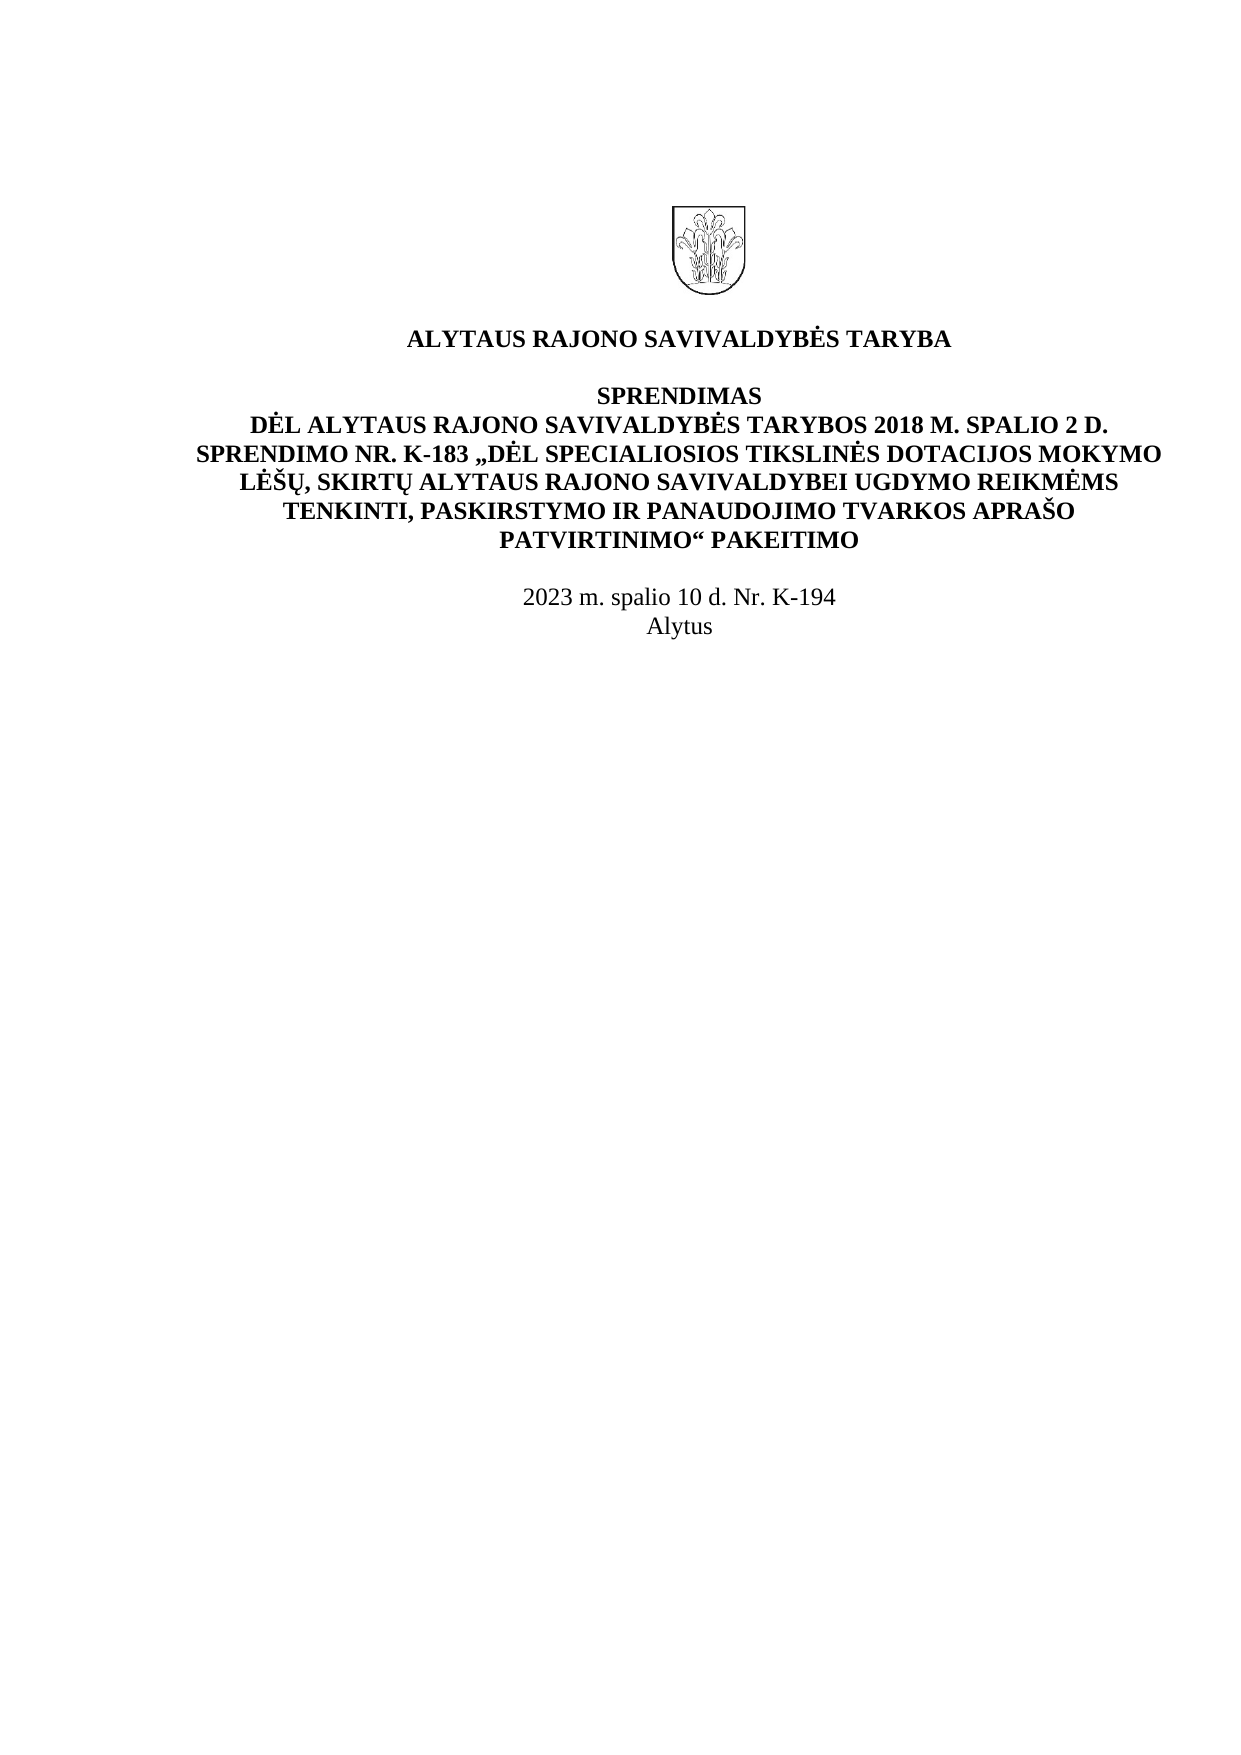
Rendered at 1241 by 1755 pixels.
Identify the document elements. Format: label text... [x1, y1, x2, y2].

text 2023 m. spalio 10 d. Nr. K-194 [177, 582, 1181, 611]
text ALYTAUS RAJONO SAVIVALDYBĖS TARYBA [177, 324, 1181, 352]
text DĖL ALYTAUS RAJONO SAVIVALDYBĖS TARYBOS 2018 M. SPALIO 2 D. SPRENDIMO NR. K-183 „DĖL SPECIALIOSIOS TIKSLINĖS DOTACIJOS MOKYMO LĖŠŲ, SKIRTŲ ALYTAUS RAJONO SAVIVALDYBEI UGDYMO REIKMĖMS TENKINTI, PASKIRSTYMO IR PANAUDOJIMO TVARKOS APRAŠO PATVIRTINIMO“ PAKEITIMO [177, 410, 1181, 554]
text Alytus [177, 611, 1181, 640]
text SPRENDIMAS [177, 381, 1181, 410]
